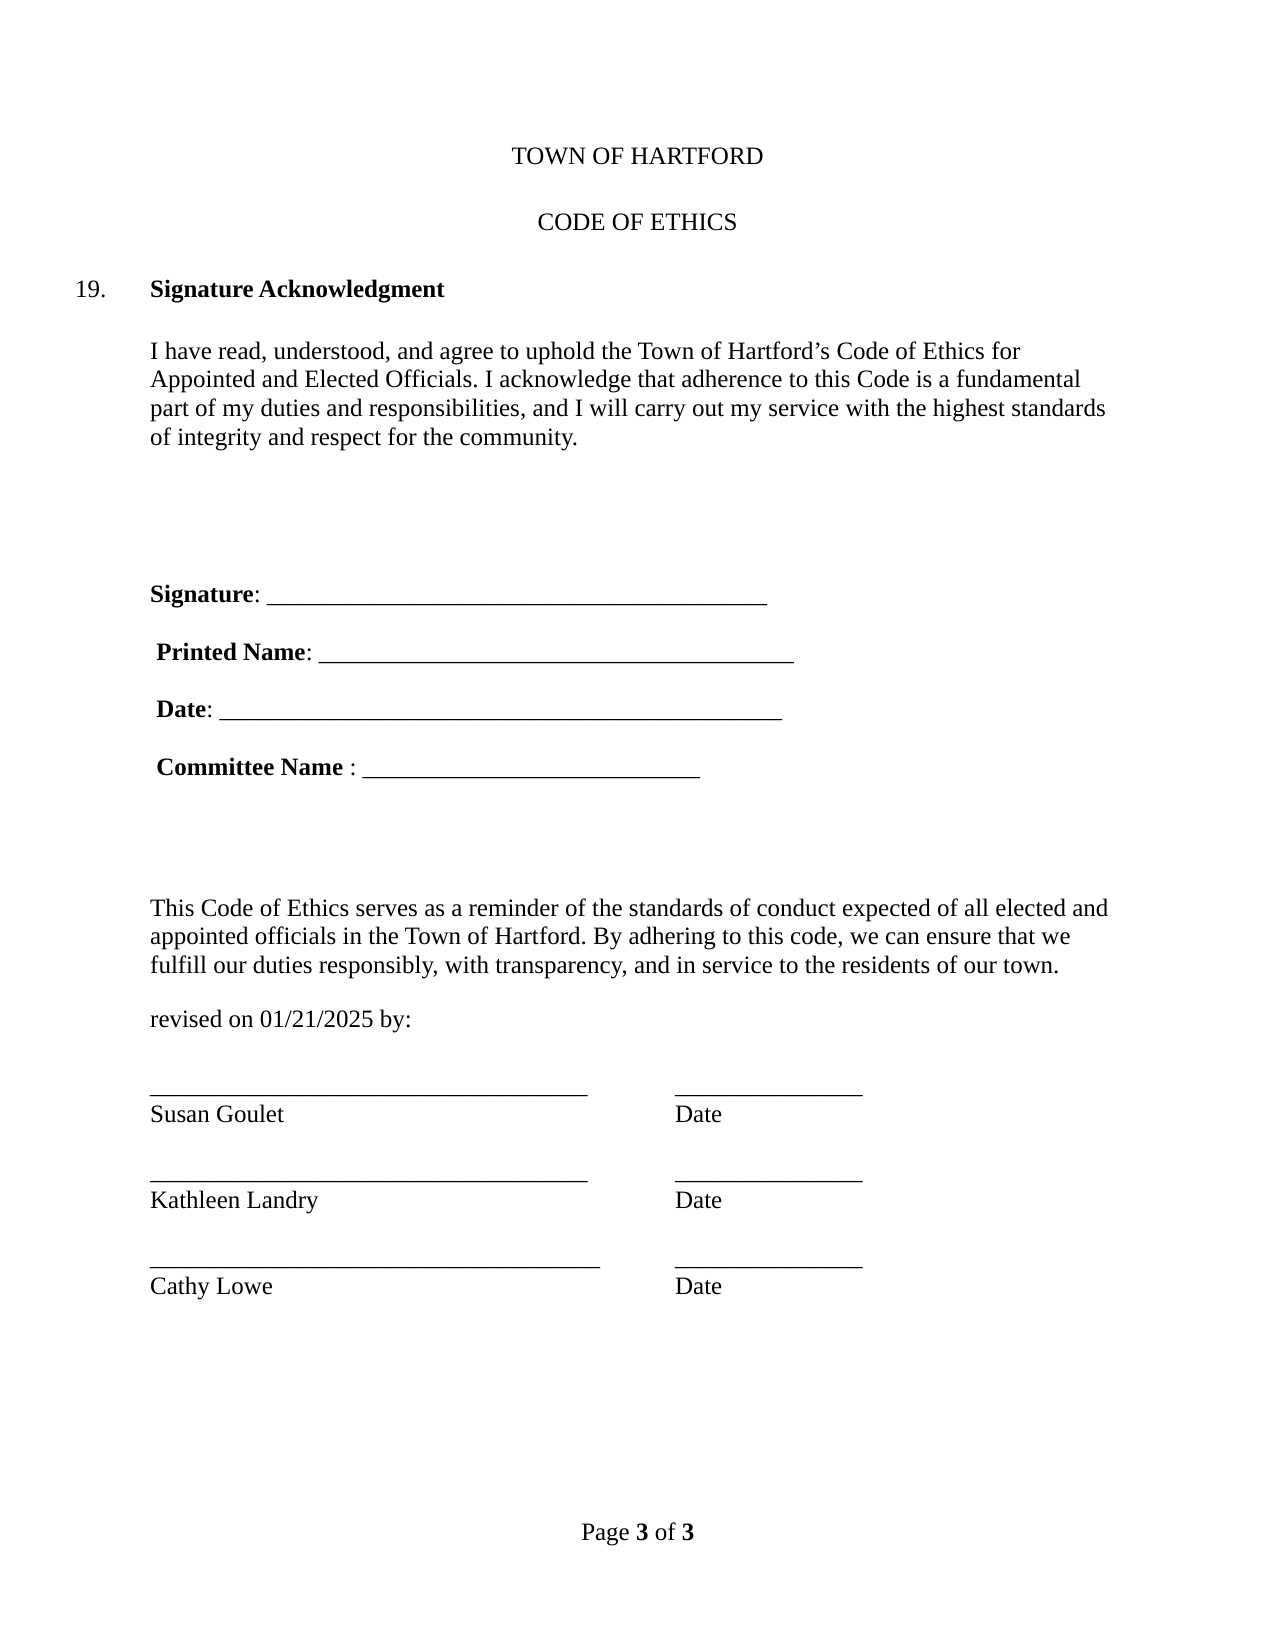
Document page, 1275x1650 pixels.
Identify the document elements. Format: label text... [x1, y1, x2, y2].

text Signature: ________________________________________ Printed Name: ______________________________________ Date: _____________________________________________ Committee Name : ___________________________ [150, 579, 1125, 781]
text This Code of Ethics serves as a reminder of the standards of conduct expected of all elected and appointed officials in the Town of Hartford. By adhering to this code, we can ensure that we fulfill our duties responsibly, with transparency, and in service to the residents of our town. [150, 893, 1125, 979]
text Susan Goulet Date [150, 1099, 1125, 1127]
text ____________________________________ _______________ [150, 1242, 1125, 1271]
text TOWN OF HARTFORD [150, 141, 1125, 170]
text CODE OF ETHICS [150, 207, 1125, 236]
text Cathy Lowe Date [150, 1271, 1125, 1300]
text revised on 01/21/2025 by: [150, 1004, 1125, 1033]
text Kathleen Landry Date [150, 1185, 1125, 1214]
list Signature Acknowledgment [75, 274, 1125, 302]
text ___________________________________ _______________ [150, 1070, 1125, 1099]
text ___________________________________ _______________ [150, 1156, 1125, 1185]
text I have read, understood, and agree to uphold the Town of Hartford’s Code of Ethics for Appointed and Elected Officials. I acknowledge that adherence to this Code is a fundamental part of my duties and responsibilities, and I will carry out my service with the highest standards of integrity and respect for the community. [150, 336, 1125, 451]
